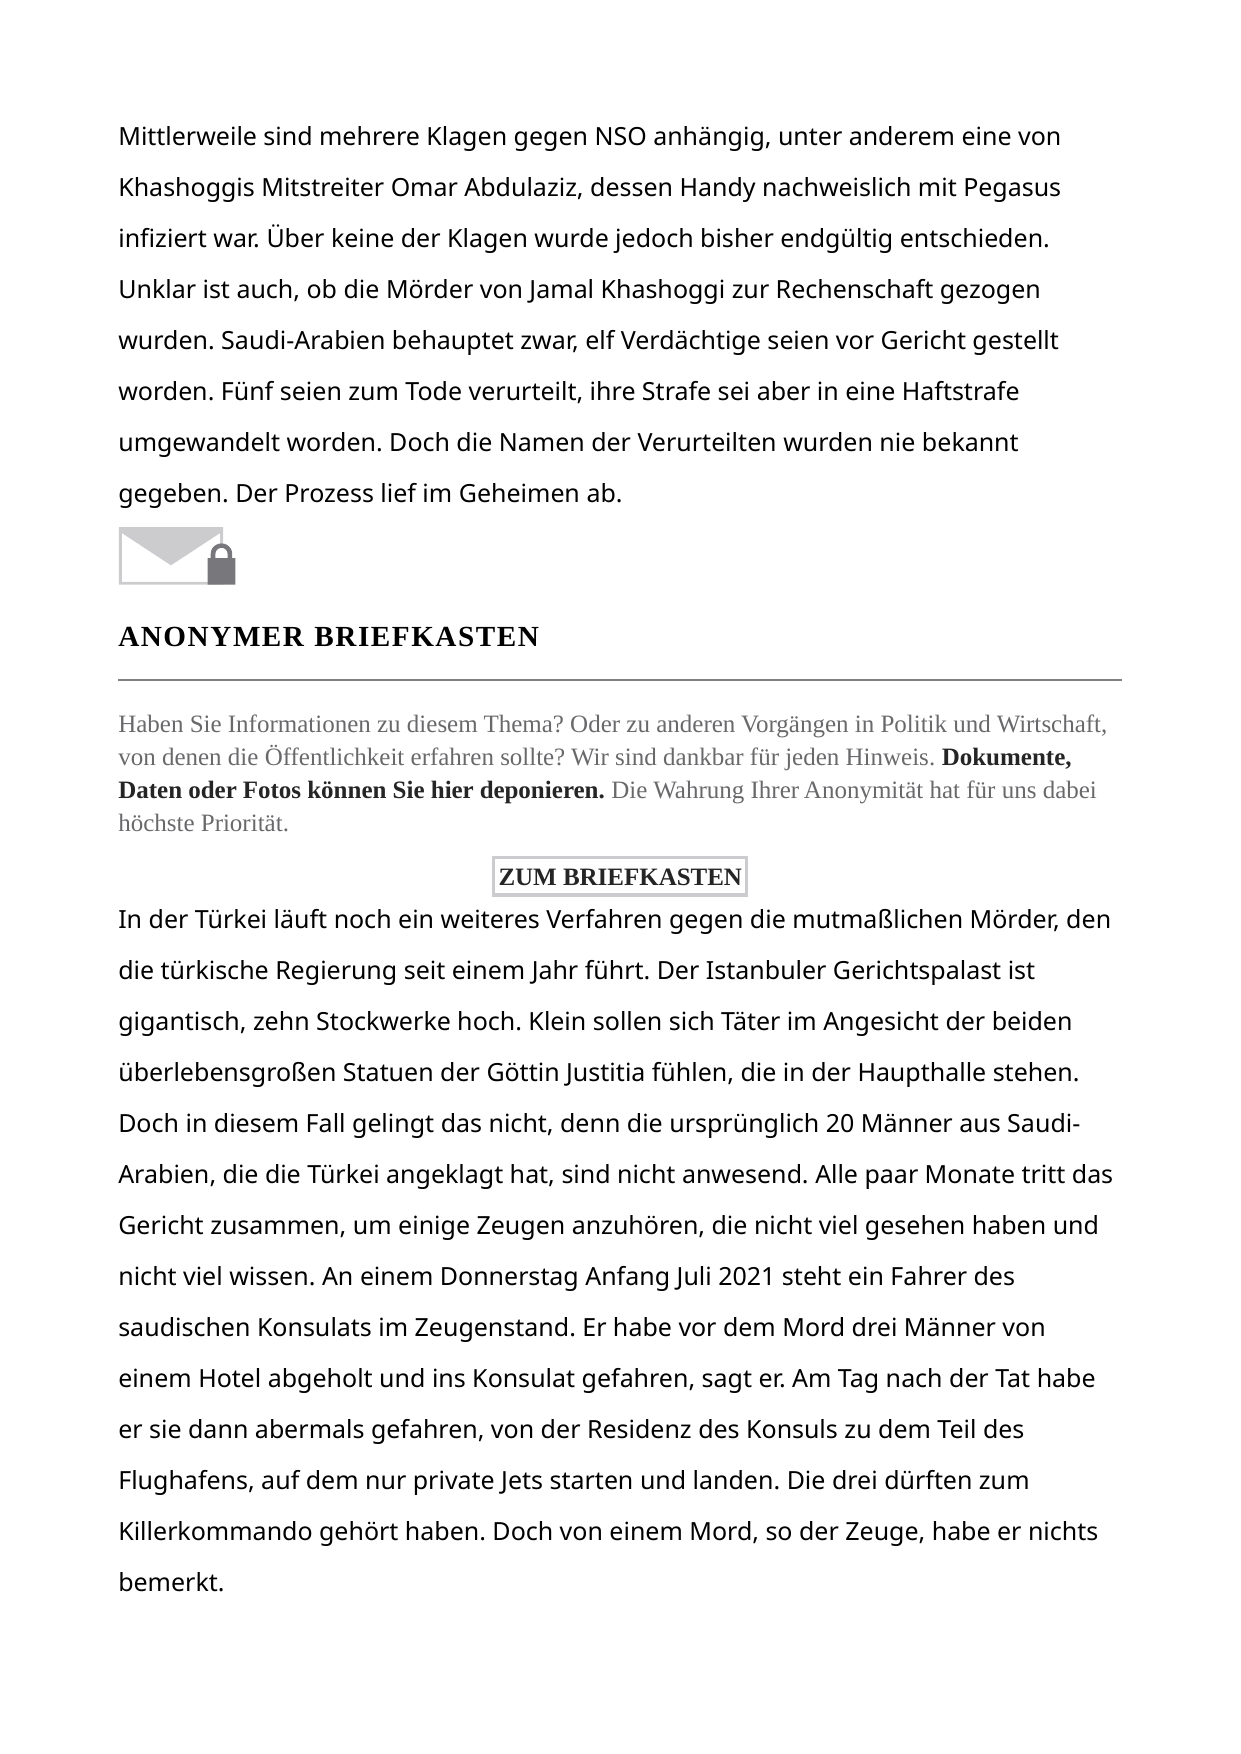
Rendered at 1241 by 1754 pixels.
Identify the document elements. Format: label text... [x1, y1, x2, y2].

text Unklar ist auch, ob die Mörder von Jamal Khashoggi zur Rechenschaft gezogen wurden. Saudi-Arabien behauptet zwar, elf Verdächtige seien vor Gericht gestellt worden. Fünf seien zum Tode verurteilt, ihre Strafe sei aber in eine Haftstrafe umgewandelt worden. Doch die Namen der Verurteilten wurden nie bekannt gegeben. Der Prozess lief im Geheimen ab. [118, 271, 1122, 509]
text In der Türkei läuft noch ein weiteres Verfahren gegen die mutmaßlichen Mörder, den die türkische Regierung seit einem Jahr führt. Der Istanbuler Gerichtspalast ist gigantisch, zehn Stockwerke hoch. Klein sollen sich Täter im Angesicht der beiden überlebensgroßen Statuen der Göttin Justitia fühlen, die in der Haupthalle stehen. Doch in diesem Fall gelingt das nicht, denn die ursprünglich 20 Männer aus Saudi-Arabien, die die Türkei angeklagt hat, sind nicht anwesend. Alle paar Monate tritt das Gericht zusammen, um einige Zeugen anzuhören, die nicht viel gesehen haben und nicht viel wissen. An einem Donnerstag Anfang Juli 2021 steht ein Fahrer des saudischen Konsulats im Zeugenstand. Er habe vor dem Mord drei Männer von einem Hotel abgeholt und ins Konsulat gefahren, sagt er. Am Tag nach der Tat habe er sie dann abermals gefahren, von der Residenz des Konsuls zu dem Teil des Flughafens, auf dem nur private Jets starten und landen. Die drei dürften zum Killerkommando gehört haben. Doch von einem Mord, so der Zeuge, habe er nichts bemerkt. [118, 902, 1122, 1599]
text [118, 856, 492, 897]
text Haben Sie Informationen zu diesem Thema? Oder zu anderen Vorgängen in Politik und Wirtschaft, von denen die Öffentlichkeit erfahren sollte? Wir sind dankbar für jeden Hinweis. Dokumente, Daten oder Fotos können Sie hier deponieren. Die Wahrung Ihrer Anonymität hat für uns dabei höchste Priorität. [118, 709, 1122, 837]
text [748, 856, 1122, 897]
text Mittlerweile sind mehrere Klagen gegen NSO anhängig, unter anderem eine von Khashoggis Mitstreiter Omar Abdulaziz, dessen Handy nachweislich mit Pegasus infiziert war. Über keine der Klagen wurde jedoch bisher endgültig entschieden. [118, 118, 1122, 254]
subtitle ANONYMER BRIEFKASTEN [118, 619, 1122, 652]
text ZUM BRIEFKASTEN [495, 859, 745, 893]
